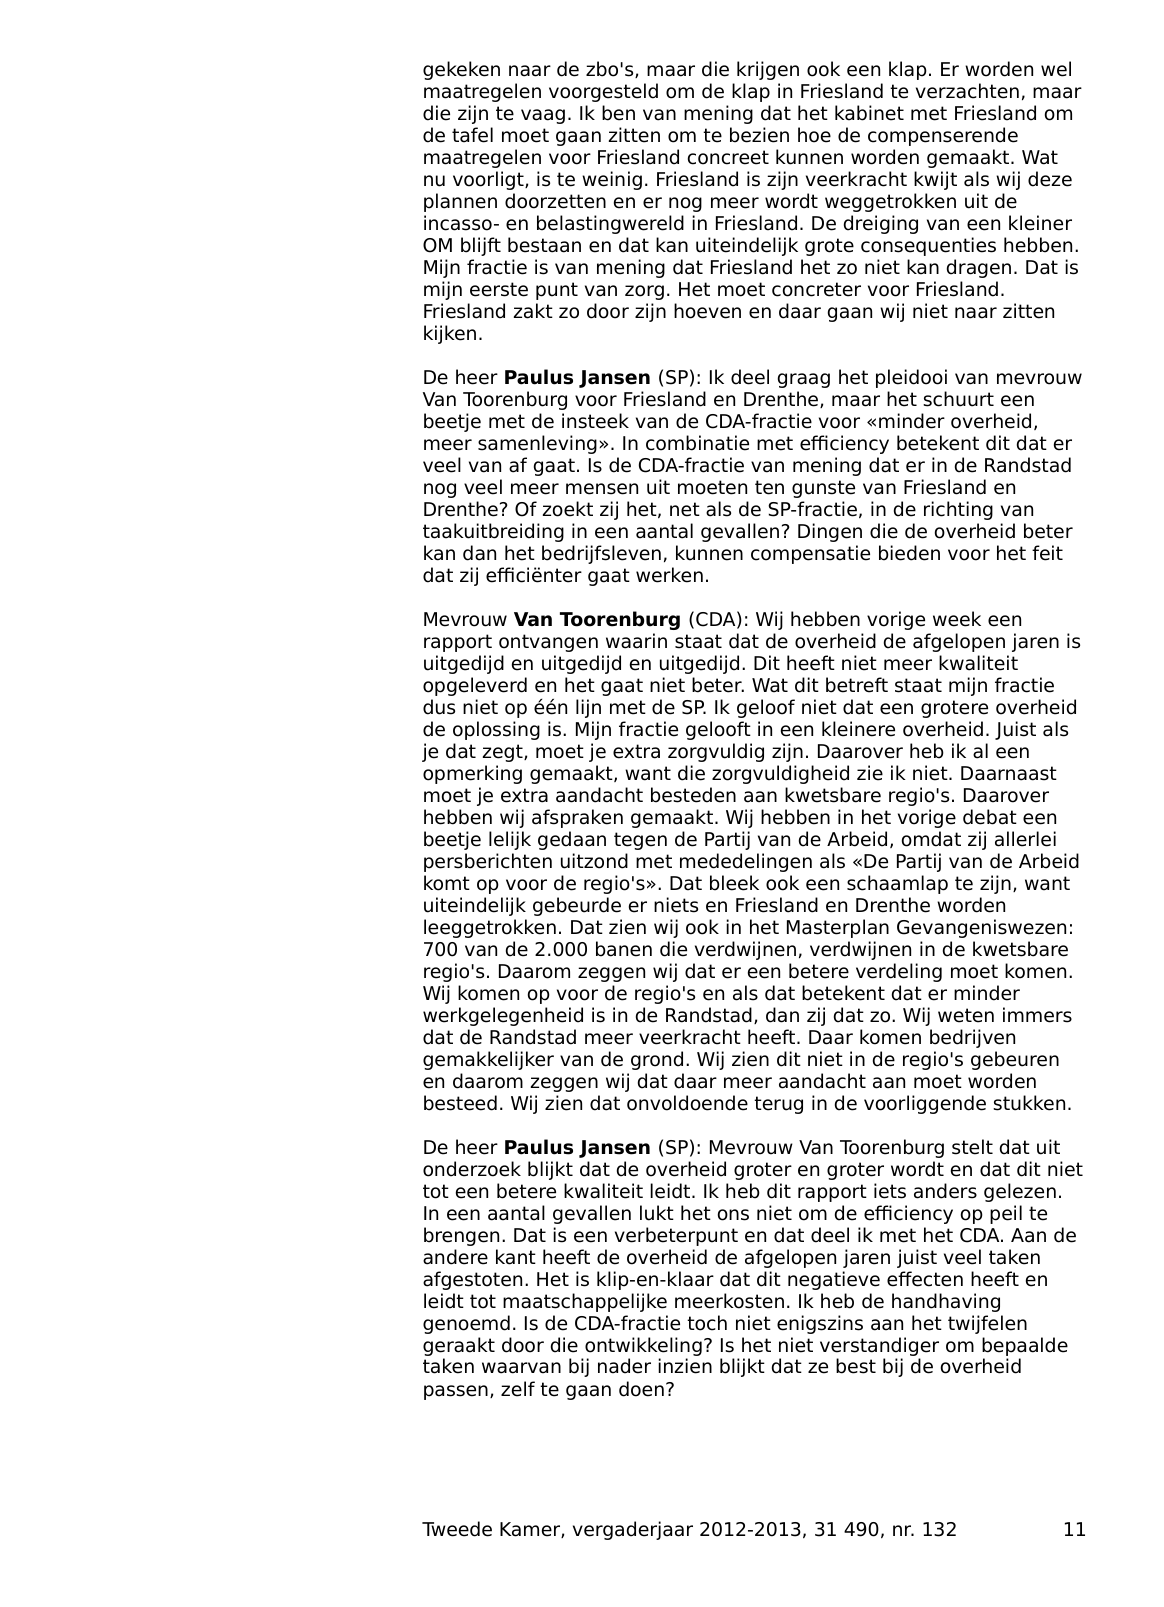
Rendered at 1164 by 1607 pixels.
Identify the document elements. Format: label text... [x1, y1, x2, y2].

text De heer Paulus Jansen (SP): Mevrouw Van Toorenburg stelt dat uit onderzoek blijkt dat de overheid groter en groter wordt en dat dit niet tot een betere kwaliteit leidt. Ik heb dit rapport iets anders gelezen. In een aantal gevallen lukt het ons niet om de efficiency op peil te brengen. Dat is een verbeterpunt en dat deel ik met het CDA. Aan de andere kant heeft de overheid de afgelopen jaren juist veel taken afgestoten. Het is klip-en-klaar dat dit negatieve effecten heeft en leidt tot maatschappelijke meerkosten. Ik heb de handhaving genoemd. Is de CDA-fractie toch niet enigszins aan het twijfelen geraakt door die ontwikkeling? Is het niet verstandiger om bepaalde taken waarvan bij nader inzien blijkt dat ze best bij de overheid passen, zelf te gaan doen? [422, 1137, 1087, 1400]
text gekeken naar de zbo's, maar die krijgen ook een klap. Er worden wel maatregelen voorgesteld om de klap in Friesland te verzachten, maar die zijn te vaag. Ik ben van mening dat het kabinet met Friesland om de tafel moet gaan zitten om te bezien hoe de compenserende maatregelen voor Friesland concreet kunnen worden gemaakt. Wat nu voorligt, is te weinig. Friesland is zijn veerkracht kwijt als wij deze plannen doorzetten en er nog meer wordt weggetrokken uit de incasso- en belastingwereld in Friesland. De dreiging van een kleiner OM blijft bestaan en dat kan uiteindelijk grote consequenties hebben. Mijn fractie is van mening dat Friesland het zo niet kan dragen. Dat is mijn eerste punt van zorg. Het moet concreter voor Friesland. Friesland zakt zo door zijn hoeven en daar gaan wij niet naar zitten kijken. [422, 59, 1087, 345]
text Mevrouw Van Toorenburg (CDA): Wij hebben vorige week een rapport ontvangen waarin staat dat de overheid de afgelopen jaren is uitgedijd en uitgedijd en uitgedijd. Dit heeft niet meer kwaliteit opgeleverd en het gaat niet beter. Wat dit betreft staat mijn fractie dus niet op één lijn met de SP. Ik geloof niet dat een grotere overheid de oplossing is. Mijn fractie gelooft in een kleinere overheid. Juist als je dat zegt, moet je extra zorgvuldig zijn. Daarover heb ik al een opmerking gemaakt, want die zorgvuldigheid zie ik niet. Daarnaast moet je extra aandacht besteden aan kwetsbare regio's. Daarover hebben wij afspraken gemaakt. Wij hebben in het vorige debat een beetje lelijk gedaan tegen de Partij van de Arbeid, omdat zij allerlei persberichten uitzond met mededelingen als «De Partij van de Arbeid komt op voor de regio's». Dat bleek ook een schaamlap te zijn, want uiteindelijk gebeurde er niets en Friesland en Drenthe worden leeggetrokken. Dat zien wij ook in het Masterplan Gevangeniswezen: 700 van de 2.000 banen die verdwijnen, verdwijnen in de kwetsbare regio's. Daarom zeggen wij dat er een betere verdeling moet komen. Wij komen op voor de regio's en als dat betekent dat er minder werkgelegenheid is in de Randstad, dan zij dat zo. Wij weten immers dat de Randstad meer veerkracht heeft. Daar komen bedrijven gemakkelijker van de grond. Wij zien dit niet in de regio's gebeuren en daarom zeggen wij dat daar meer aandacht aan moet worden besteed. Wij zien dat onvoldoende terug in de voorliggende stukken. [422, 609, 1087, 1114]
text De heer Paulus Jansen (SP): Ik deel graag het pleidooi van mevrouw Van Toorenburg voor Friesland en Drenthe, maar het schuurt een beetje met de insteek van de CDA-fractie voor «minder overheid, meer samenleving». In combinatie met efficiency betekent dit dat er veel van af gaat. Is de CDA-fractie van mening dat er in de Randstad nog veel meer mensen uit moeten ten gunste van Friesland en Drenthe? Of zoekt zij het, net als de SP-fractie, in de richting van taakuitbreiding in een aantal gevallen? Dingen die de overheid beter kan dan het bedrijfsleven, kunnen compensatie bieden voor het feit dat zij efficiënter gaat werken. [422, 367, 1087, 587]
